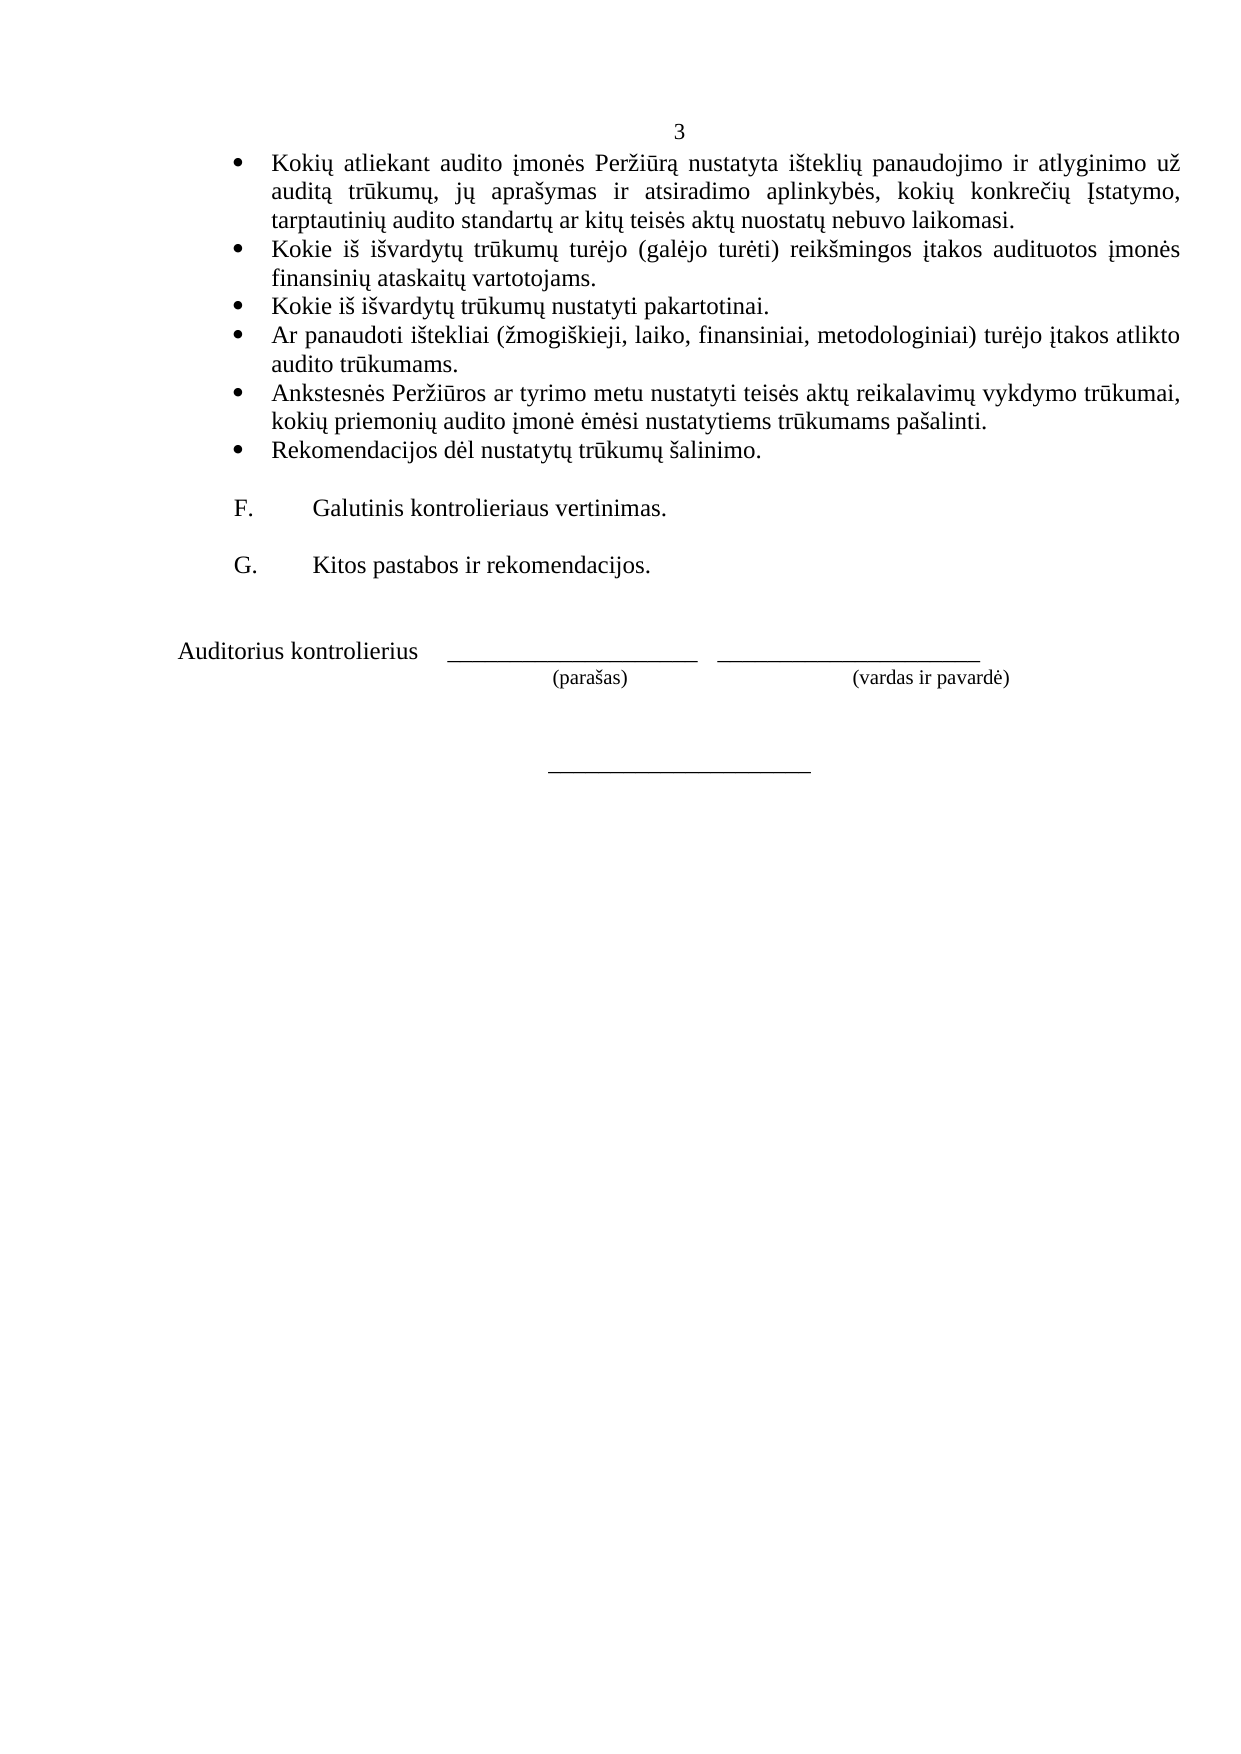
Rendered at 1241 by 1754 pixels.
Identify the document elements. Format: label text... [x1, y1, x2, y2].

text  Kokie iš išvardytų trūkumų nustatyti pakartotinai. [233, 291, 1181, 320]
text  Ankstesnės Peržiūros ar tyrimo metu nustatyti teisės aktų reikalavimų vykdymo trūkumai, kokių priemonių audito įmonė ėmėsi nustatytiems trūkumams pašalinti. [233, 378, 1181, 435]
text (parašas) (vardas ir pavardė) [177, 665, 1181, 689]
text F. Galutinis kontrolieriaus vertinimas. [177, 493, 1181, 521]
text  Rekomendacijos dėl nustatytų trūkumų šalinimo. [233, 435, 1181, 464]
text _____________________ [177, 747, 1181, 775]
text  Kokie iš išvardytų trūkumų turėjo (galėjo turėti) reikšmingos įtakos audituotos įmonės finansinių ataskaitų vartotojams. [233, 234, 1181, 291]
text  Kokių atliekant audito įmonės Peržiūrą nustatyta išteklių panaudojimo ir atlyginimo už auditą trūkumų, jų aprašymas ir atsiradimo aplinkybės, kokių konkrečių Įstatymo, tarptautinių audito standartų ar kitų teisės aktų nuostatų nebuvo laikomasi. [233, 148, 1181, 234]
text  Ar panaudoti ištekliai (žmogiškieji, laiko, finansiniai, metodologiniai) turėjo įtakos atlikto audito trūkumams. [233, 320, 1181, 378]
text G. Kitos pastabos ir rekomendacijos. [177, 550, 1181, 579]
text Auditorius kontrolierius ____________________ _____________________ [177, 636, 1181, 665]
